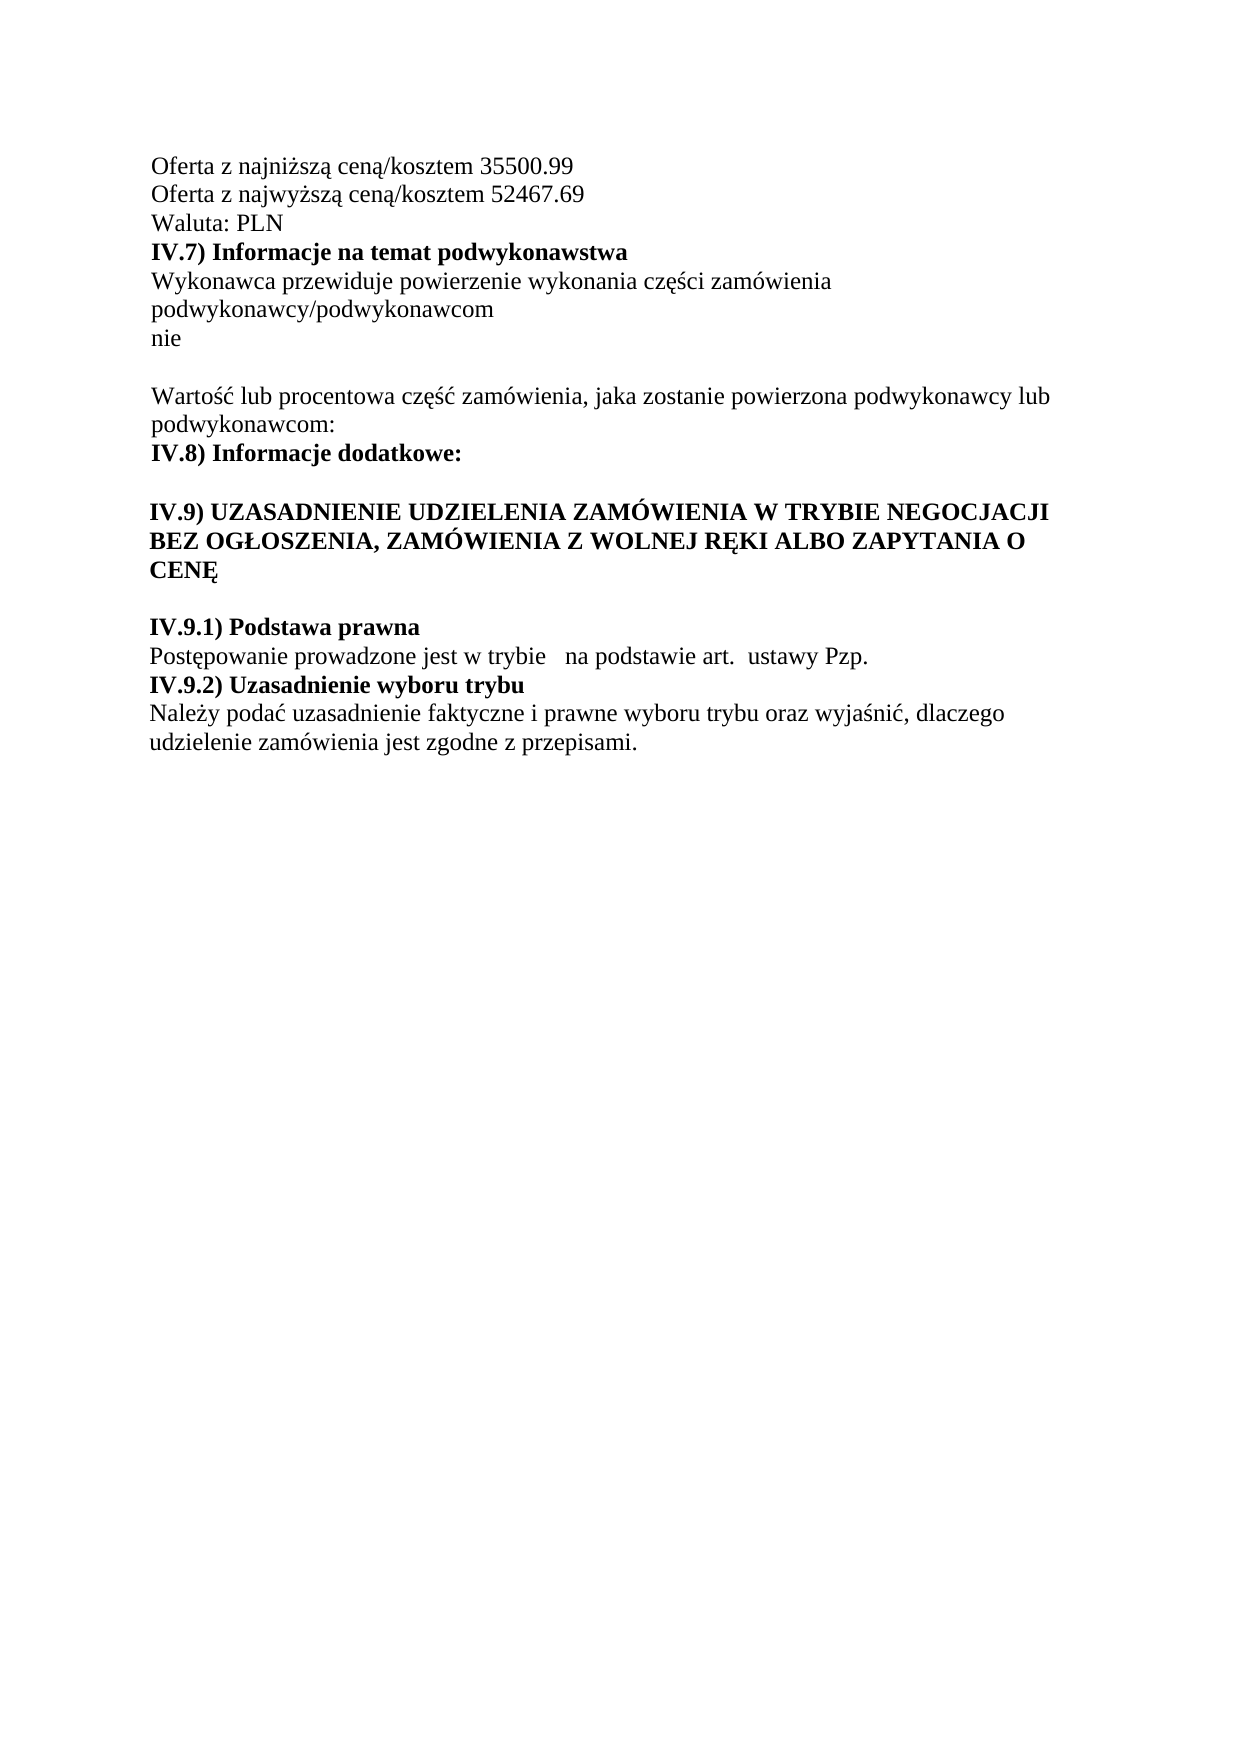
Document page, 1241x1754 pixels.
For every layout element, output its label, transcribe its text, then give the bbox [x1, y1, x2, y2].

table_cell Oferta z najniższą ceną/kosztem 35500.99 Oferta z najwyższą ceną/kosztem 52467.69 Waluta: PLN IV.7) Informacje na temat podwykonawstwa Wykonawca przewiduje powierzenie wykonania części zamówienia podwykonawcy/podwykonawcom nie Wartość lub procentowa część zamówienia, jaka zostanie powierzona podwykonawcy lub podwykonawcom: IV.8) Informacje dodatkowe: [149, 149, 1100, 468]
table_header [148, 786, 158, 818]
table_cell IV.9) UZASADNIENIE UDZIELENIA ZAMÓWIENIA W TRYBIE NEGOCJACJI BEZ OGŁOSZENIA, ZAMÓWIENIA Z WOLNEJ RĘKI ALBO ZAPYTANIA O CENĘ IV.9.1) Podstawa prawna Postępowanie prowadzone jest w trybie na podstawie art. ustawy Pzp. IV.9.2) Uzasadnienie wyboru trybu Należy podać uzasadnienie faktyczne i prawne wyboru trybu oraz wyjaśnić, dlaczego udzielenie zamówienia jest zgodne z przepisami. [148, 148, 1102, 786]
